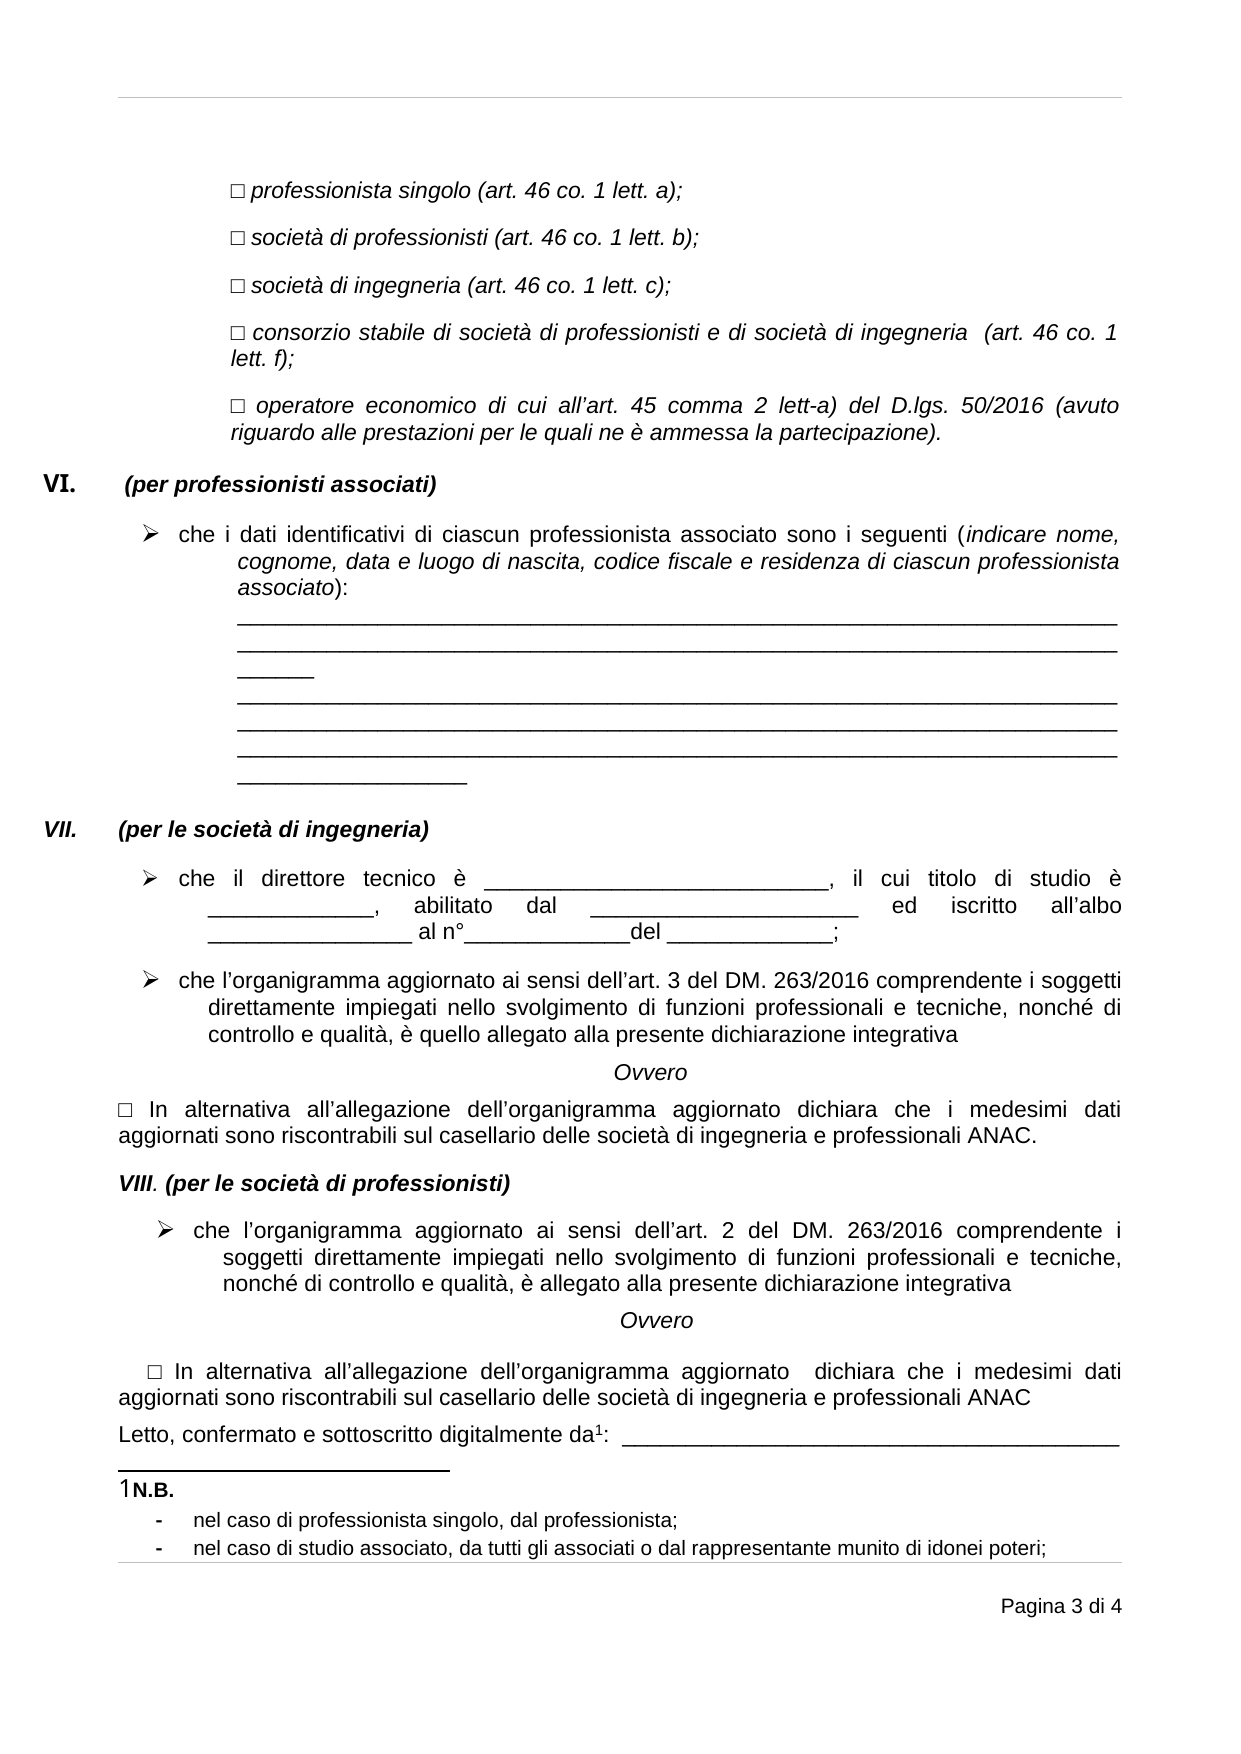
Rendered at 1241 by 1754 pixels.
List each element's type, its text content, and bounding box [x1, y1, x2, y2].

text Ovvero [193, 1307, 1122, 1333]
text □ società di ingegneria (art. 46 co. 1 lett. c); [231, 272, 1122, 298]
list (per le società di ingegneria) [43, 816, 1122, 842]
list che il direttore tecnico è ___________________________, il cui titolo di studio è _____________, abilitato dal _____________________ ed iscritto all’albo ________________ al n°_____________del _____________; [141, 865, 1122, 944]
text VIII. (per le società di professionisti) [118, 1170, 1122, 1196]
list (per professionisti associati) [43, 466, 1122, 500]
text □ operatore economico di cui all’art. 45 comma 2 lett-a) del D.lgs. 50/2016 (avuto riguardo alle prestazioni per le quali ne è ammessa la partecipazione). [231, 392, 1122, 445]
list nel caso di professionista singolo, dal professionista; [156, 1505, 1122, 1533]
text Letto, confermato e sottoscritto digitalmente da: _______________________________________ [118, 1421, 1122, 1447]
text □ In alternativa all’allegazione dell’organigramma aggiornato dichiara che i medesimi dati aggiornati sono riscontrabili sul casellario delle società di ingegneria e professionali ANAC. [118, 1096, 1122, 1149]
list nel caso di studio associato, da tutti gli associati o dal rappresentante munito di idonei poteri; [156, 1533, 1122, 1562]
list che l’organigramma aggiornato ai sensi dell’art. 3 del DM. 263/2016 comprendente i soggetti direttamente impiegati nello svolgimento di funzioni professionali e tecniche, nonché di controllo e qualità, è quello allegato alla presente dichiarazione integrativa [141, 967, 1122, 1047]
text □ società di professionisti (art. 46 co. 1 lett. b); [231, 224, 1122, 251]
text □ professionista singolo (art. 46 co. 1 lett. a); [231, 177, 1122, 203]
text Ovvero [575, 1059, 1122, 1086]
text □ consorzio stabile di società di professionisti e di società di ingegneria (art. 46 co. 1 lett. f); [231, 319, 1122, 371]
text □ In alternativa all’allegazione dell’organigramma aggiornato dichiara che i medesimi dati aggiornati sono riscontrabili sul casellario delle società di ingegneria e professionali ANAC [118, 1358, 1122, 1411]
text N.B. [118, 1471, 1122, 1505]
list che l’organigramma aggiornato ai sensi dell’art. 2 del DM. 263/2016 comprendente i soggetti direttamente impiegati nello svolgimento di funzioni professionali e tecniche, nonché di controllo e qualità, è allegato alla presente dichiarazione integrativa [156, 1217, 1122, 1296]
list che i dati identificativi di ciascun professionista associato sono i seguenti (indicare nome, cognome, data e luogo di nascita, codice fiscale e residenza di ciascun professionista associato): ________________________________________________________________________________________________________________________________________________ _________________________________________________________________________________________________________________________________________________________________________________________________________________________________ [141, 521, 1122, 785]
